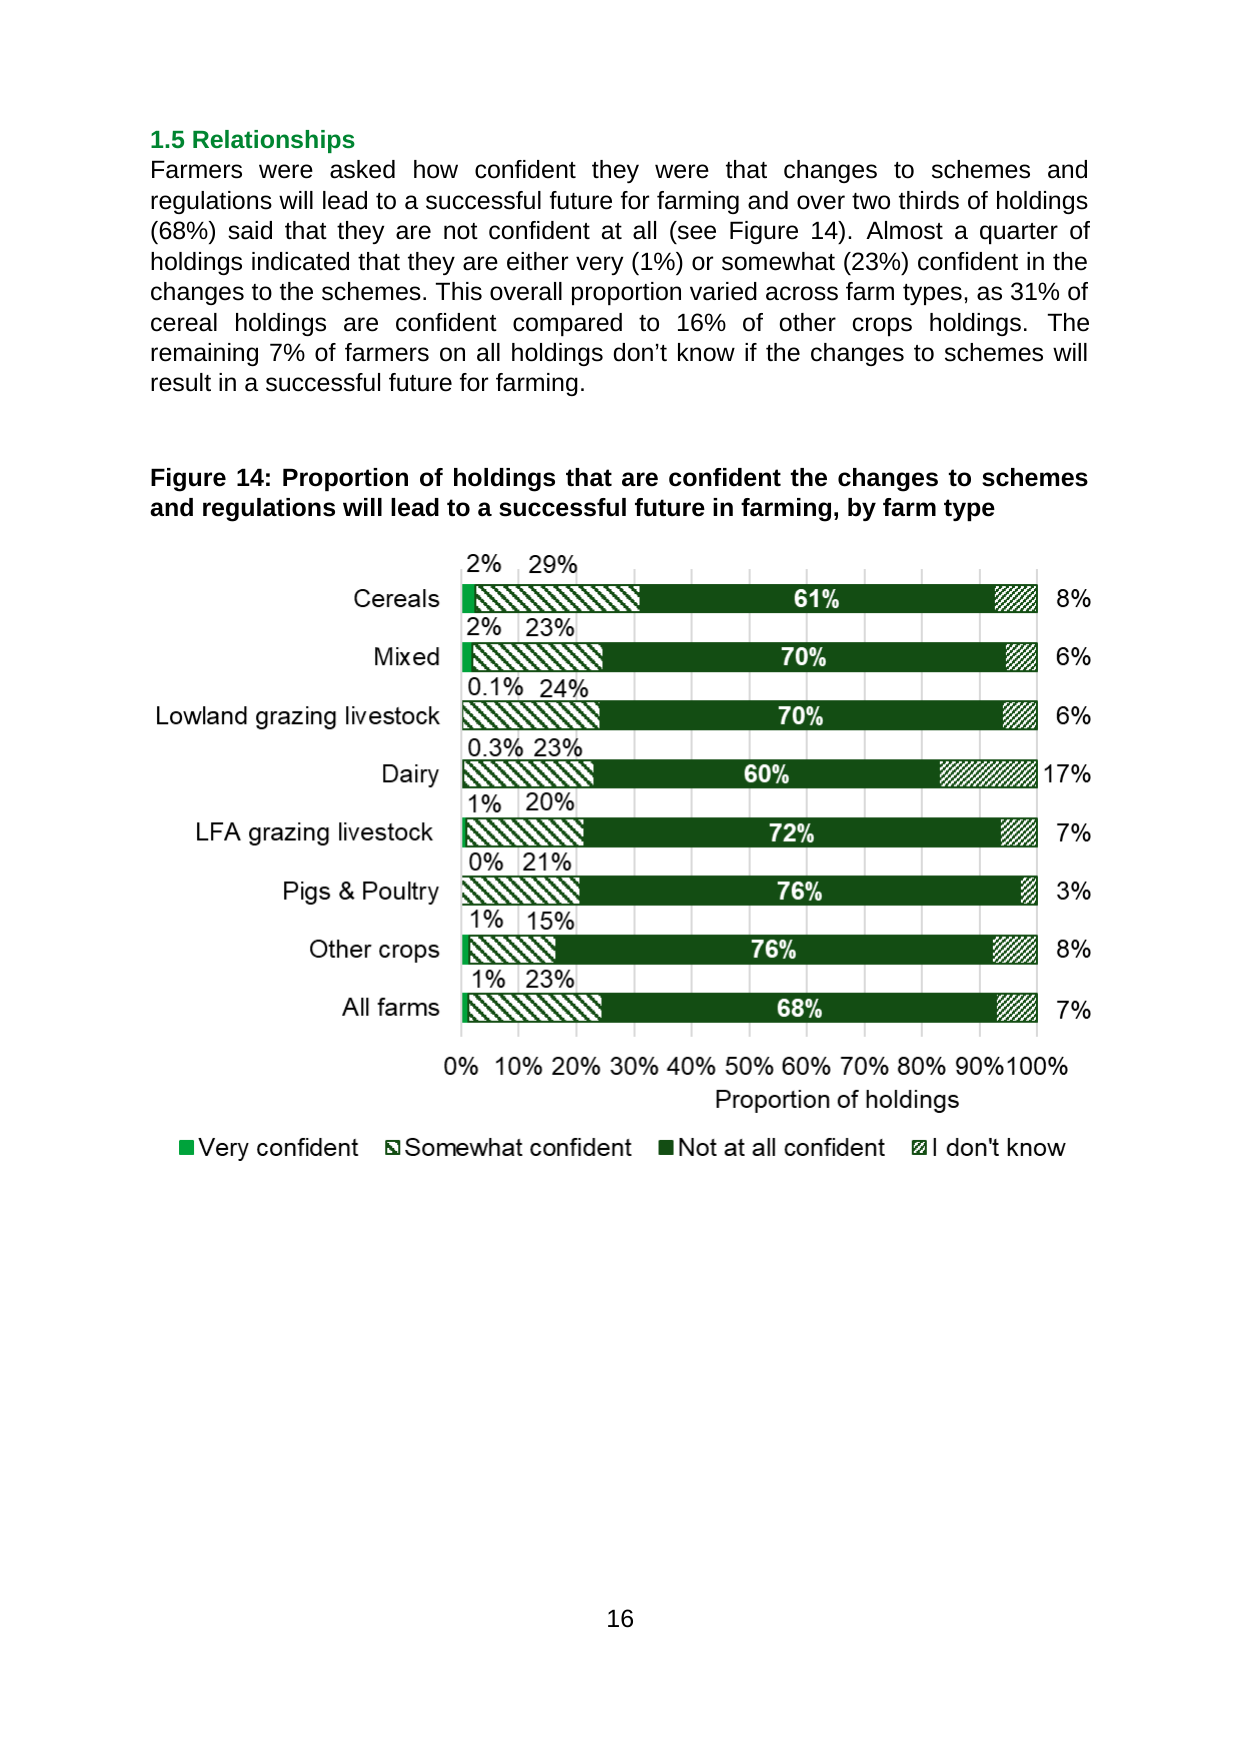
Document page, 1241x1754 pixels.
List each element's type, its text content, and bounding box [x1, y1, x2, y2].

text Figure 14: Proportion of holdings that are confident the changes to schemes and regulations will lead to a successful future in farming, by farm type [150, 462, 1090, 522]
subtitle 1.5 Relationships [150, 125, 1090, 154]
text Farmers were asked how confident they were that changes to schemes and regulations will lead to a successful future for farming and over two thirds of holdings (68%) said that they are not confident at all (see Figure 14). Almost a quarter of holdings indicated that they are either very (1%) or somewhat (23%) confident in the changes to the schemes. This overall proportion varied across farm types, as 31% of cereal holdings are confident compared to 16% of other crops holdings. The remaining 7% of farmers on all holdings don’t know if the changes to schemes will result in a successful future for farming. [150, 155, 1090, 397]
